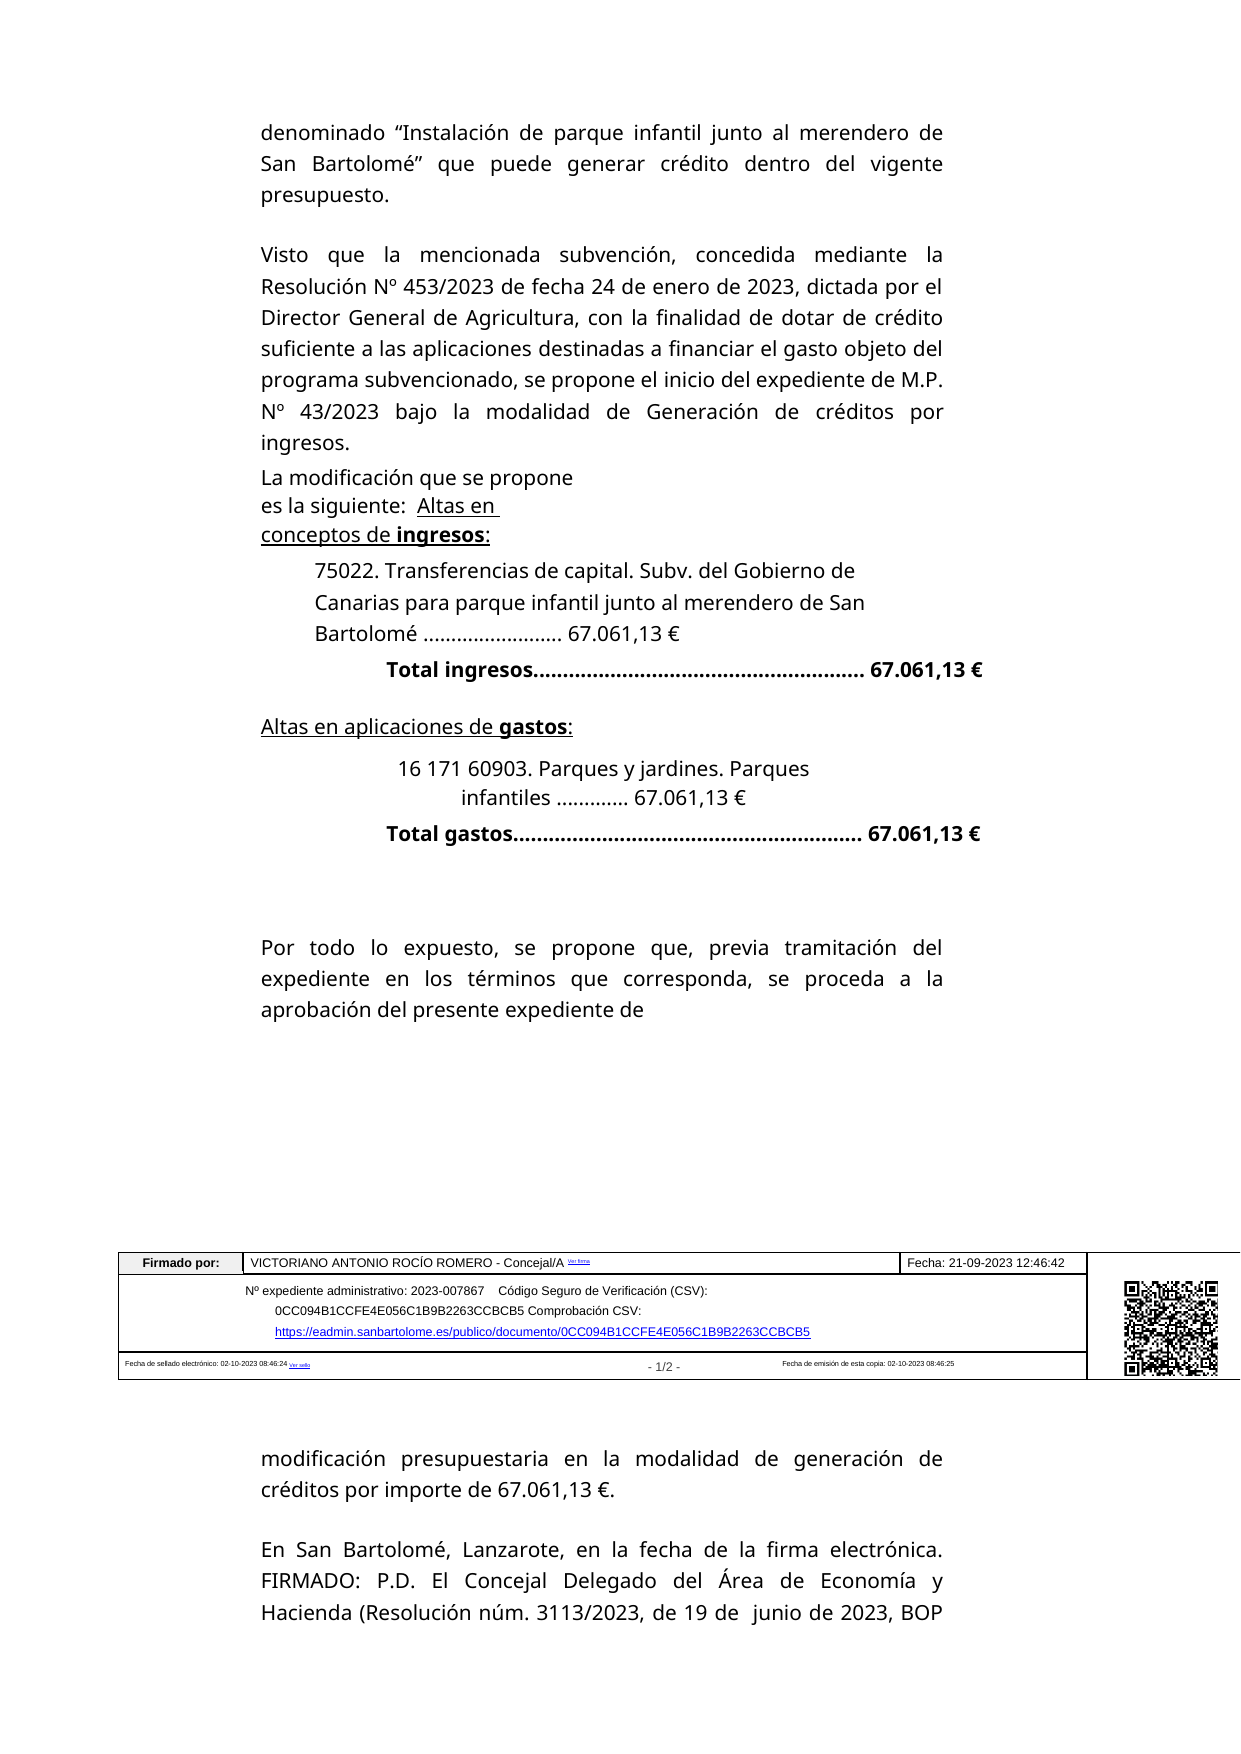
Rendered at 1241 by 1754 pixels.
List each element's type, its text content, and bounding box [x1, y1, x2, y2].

text Visto que la mencionada subvención, concedida mediante la Resolución Nº 453/2023 de fecha 24 de enero de 2023, dictada por el Director General de Agricultura, con la finalidad de dotar de crédito suficiente a las aplicaciones destinadas a financiar el gasto objeto del programa subvencionado, se propone el inicio del expediente de M.P. Nº 43/2023 bajo la modalidad de Generación de créditos por ingresos. [261, 241, 944, 457]
text En San Bartolomé, Lanzarote, en la fecha de la firma electrónica. FIRMADO: P.D. El Concejal Delegado del Área de Economía y Hacienda (Resolución núm. 3113/2023, de 19 de junio de 2023, BOP [261, 1535, 944, 1626]
text modificación presupuestaria en la modalidad de generación de créditos por importe de 67.061,13 €. [261, 1444, 944, 1504]
text La modificación que se propone es la siguiente: Altas en conceptos de ingresos: [261, 463, 595, 548]
text Total gastos........................................................... 67.061,13 € [386, 819, 1122, 848]
table_header Fecha: 21-09-2023 12:46:42 [901, 1253, 1086, 1273]
text 16 171 60903. Parques y jardines. Parques infantiles ............. 67.061,13 € [311, 754, 896, 811]
text Por todo lo expuesto, se propone que, previa tramitación del expediente en los términos que corresponda, se proceda a la aprobación del presente expediente de [261, 933, 944, 1024]
table_header VICTORIANO ANTONIO ROCÍO ROMERO - Concejal/A Ver firma [244, 1253, 899, 1273]
text Total ingresos........................................................ 67.061,13 € [386, 655, 1122, 684]
table_header [1088, 1253, 1240, 1379]
text 75022. Transferencias de capital. Subv. del Gobierno de Canarias para parque infantil junto al merendero de San Bartolomé ......................... 67.061,13 € [314, 557, 942, 647]
text Altas en aplicaciones de gastos: [261, 712, 1122, 740]
table_cell Fecha de sellado electrónico: 02-10-2023 08:46:24 Ver sello - 1/2 - Fecha de emisión de esta copia: 02-10-2023 08:46:25 [119, 1353, 1086, 1379]
table_header Firmado por: [119, 1253, 242, 1271]
table_cell Nº expediente administrativo: 2023-007867 Código Seguro de Verificación (CSV): 0CC094B1CCFE4E056C1B9B2263CCBCB5 Comprobación CSV: https://eadmin.sanbartolome.es/publico/documento/0CC094B1CCFE4E056C1B9B2263CCBCB5 [119, 1275, 1086, 1351]
text denominado “Instalación de parque infantil junto al merendero de San Bartolomé” que puede generar crédito dentro del vigente presupuesto. [260, 118, 944, 209]
